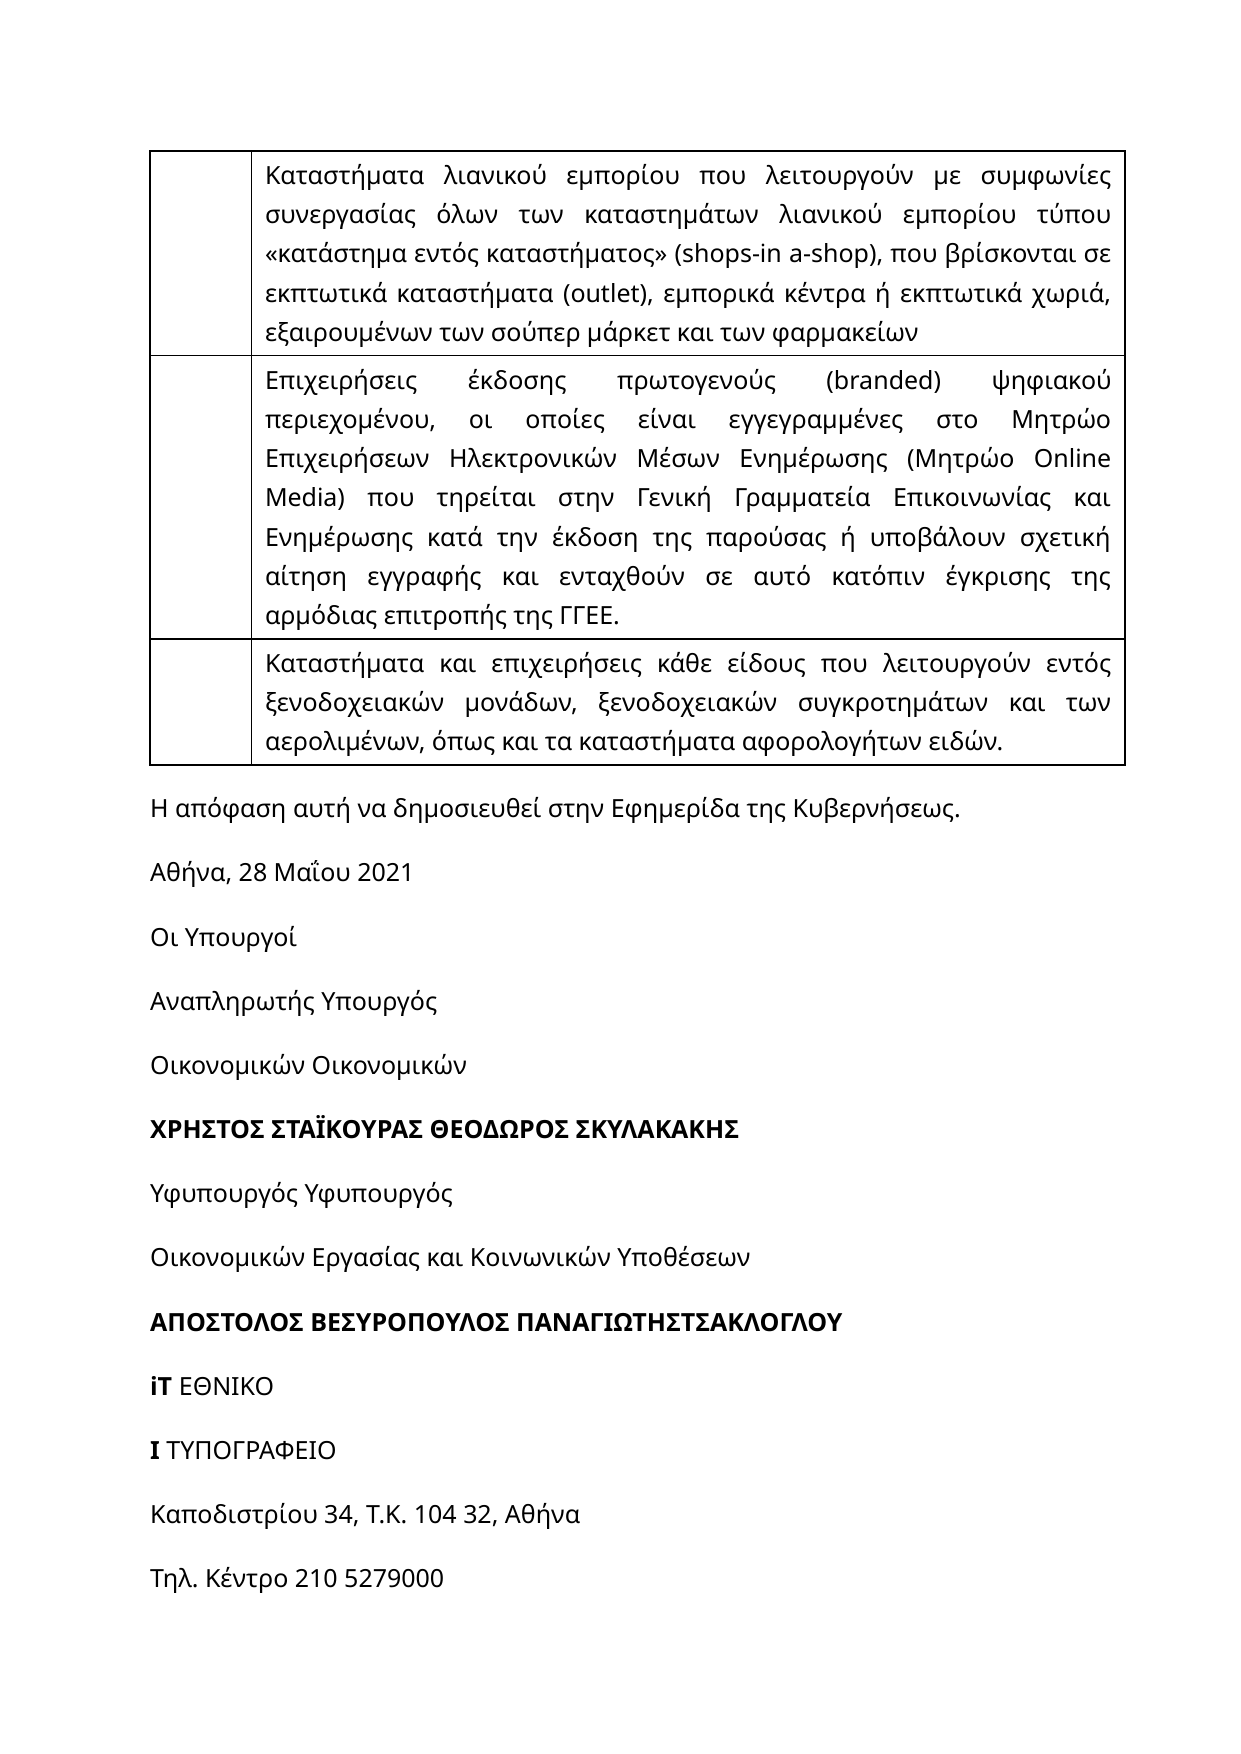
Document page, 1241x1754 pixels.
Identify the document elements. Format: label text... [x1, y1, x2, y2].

text ΧΡΗΣΤΟΣ ΣΤΑΪΚΟΥΡΑΣ ΘΕΟΔΩΡΟΣ ΣΚΥΛΑΚΑΚΗΣ [150, 1112, 1090, 1146]
text Αθήνα, 28 Μαΐου 2021 [150, 855, 1090, 889]
text Υφυπουργός Υφυπουργός [150, 1176, 1090, 1210]
text Οικονομικών Εργασίας και Κοινωνικών Υποθέσεων [150, 1240, 1090, 1274]
text I ΤΥΠΟΓΡΑΦΕΙΟ [150, 1433, 1090, 1467]
text Οι Υπουργοί [150, 919, 1090, 953]
table_cell [151, 356, 251, 638]
table_cell [151, 640, 251, 764]
text ΑΠΟΣΤΟΛΟΣ ΒΕΣΥΡΟΠΟΥΛΟΣ ΠΑΝΑΓΙΩΤΗΣΤΣΑΚΛΟΓΛΟΥ [150, 1304, 1090, 1338]
table_cell Καταστήματα λιανικού εμπορίου που λειτουργούν με συμφωνίες συνεργασίας όλων των καταστημάτων λιανικού εμπορίου τύπου «κατάστημα εντός καταστήματος» (shops-in a-shop), που βρίσκονται σε εκπτωτικά καταστήματα (outlet), εμπορικά κέντρα ή εκπτωτικά χωριά, εξαιρουμένων των σούπερ μάρκετ και των φαρμακείων [252, 152, 1124, 355]
table_cell [151, 152, 251, 355]
text iT ΕΘΝΙΚΟ [150, 1368, 1090, 1402]
text Καποδιστρίου 34, Τ.Κ. 104 32, Αθήνα [150, 1497, 1090, 1531]
text Η απόφαση αυτή να δημοσιευθεί στην Εφημερίδα της Κυβερνήσεως. [150, 791, 1090, 825]
table_cell Καταστήματα και επιχειρήσεις κάθε είδους που λειτουργούν εντός ξενοδοχειακών μονάδων, ξενοδοχειακών συγκροτημάτων και των αερολιμένων, όπως και τα καταστήματα αφορολογήτων ειδών. [252, 640, 1124, 764]
text Τηλ. Κέντρο 210 5279000 [150, 1561, 1090, 1595]
table_cell Επιχειρήσεις έκδοσης πρωτογενούς (branded) ψηφιακού περιεχομένου, οι οποίες είναι εγγεγραμμένες στο Μητρώο Επιχειρήσεων Ηλεκτρονικών Μέσων Ενημέρωσης (Μητρώο Online Media) που τηρείται στην Γενική Γραμματεία Επικοινωνίας και Ενημέρωσης κατά την έκδοση της παρούσας ή υποβάλουν σχετική αίτηση εγγραφής και ενταχθούν σε αυτό κατόπιν έγκρισης της αρμόδιας επιτροπής της ΓΓΕΕ. [252, 356, 1124, 638]
text Αναπληρωτής Υπουργός [150, 983, 1090, 1017]
text Οικονομικών Οικονομικών [150, 1048, 1090, 1082]
